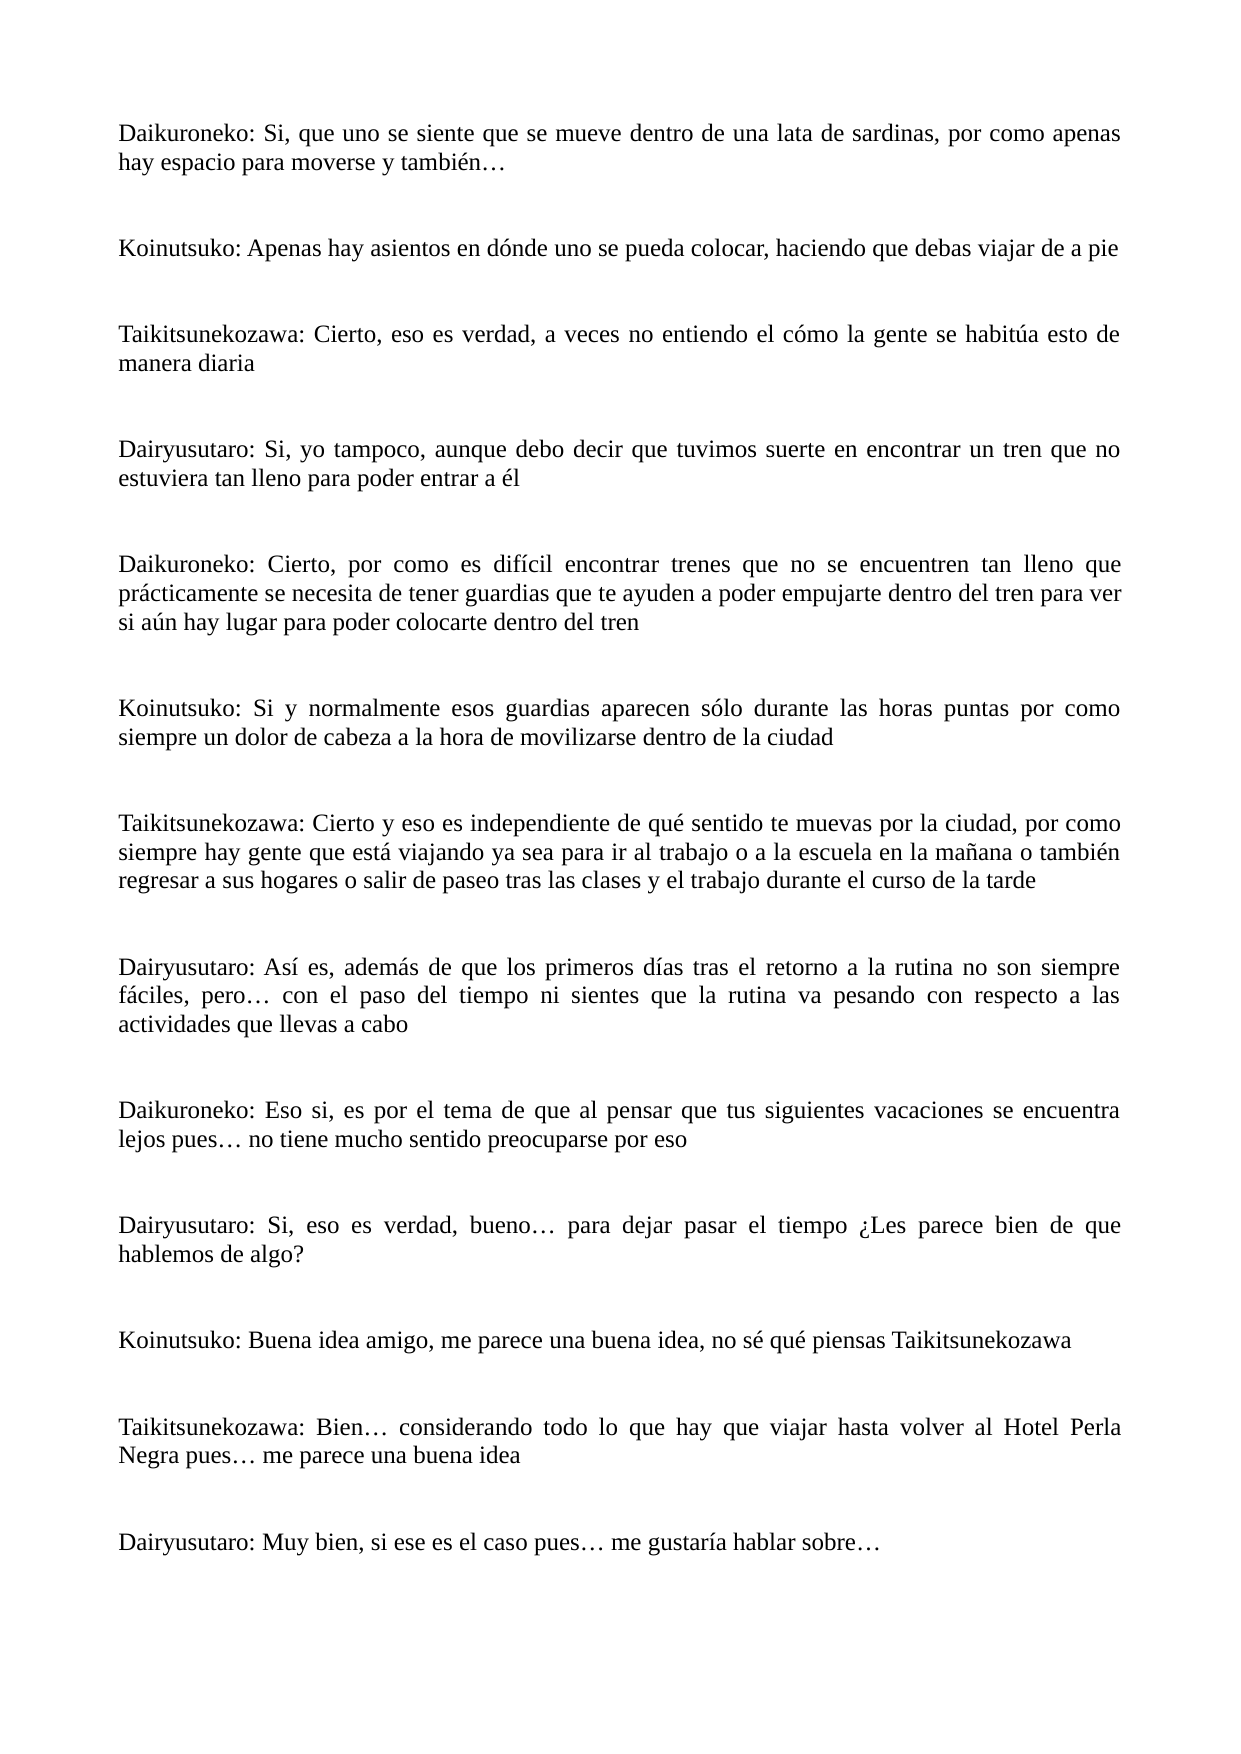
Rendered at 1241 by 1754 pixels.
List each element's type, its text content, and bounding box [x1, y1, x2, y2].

text Taikitsunekozawa: Cierto, eso es verdad, a veces no entiendo el cómo la gente se habitúa esto de manera diaria [118, 319, 1122, 377]
text Daikuroneko: Si, que uno se siente que se mueve dentro de una lata de sardinas, por como apenas hay espacio para moverse y también… [118, 118, 1122, 176]
text Koinutsuko: Buena idea amigo, me parece una buena idea, no sé qué piensas Taikitsunekozawa [118, 1326, 1122, 1354]
text Daikuroneko: Eso si, es por el tema de que al pensar que tus siguientes vacaciones se encuentra lejos pues… no tiene mucho sentido preocuparse por eso [118, 1096, 1122, 1153]
text Dairyusutaro: Si, eso es verdad, bueno… para dejar pasar el tiempo ¿Les parece bien de que hablemos de algo? [118, 1211, 1122, 1268]
text Dairyusutaro: Así es, además de que los primeros días tras el retorno a la rutina no son siempre fáciles, pero… con el paso del tiempo ni sientes que la rutina va pesando con respecto a las actividades que llevas a cabo [118, 952, 1122, 1038]
text Dairyusutaro: Si, yo tampoco, aunque debo decir que tuvimos suerte en encontrar un tren que no estuviera tan lleno para poder entrar a él [118, 434, 1122, 492]
text Dairyusutaro: Muy bien, si ese es el caso pues… me gustaría hablar sobre… [118, 1527, 1122, 1556]
text Taikitsunekozawa: Bien… considerando todo lo que hay que viajar hasta volver al Hotel Perla Negra pues… me parece una buena idea [118, 1412, 1122, 1469]
text Koinutsuko: Si y normalmente esos guardias aparecen sólo durante las horas puntas por como siempre un dolor de cabeza a la hora de movilizarse dentro de la ciudad [118, 693, 1122, 751]
text Daikuroneko: Cierto, por como es difícil encontrar trenes que no se encuentren tan lleno que prácticamente se necesita de tener guardias que te ayuden a poder empujarte dentro del tren para ver si aún hay lugar para poder colocarte dentro del tren [118, 549, 1122, 636]
text Taikitsunekozawa: Cierto y eso es independiente de qué sentido te muevas por la ciudad, por como siempre hay gente que está viajando ya sea para ir al trabajo o a la escuela en la mañana o también regresar a sus hogares o salir de paseo tras las clases y el trabajo durante el curso de la tarde [118, 808, 1122, 894]
text Koinutsuko: Apenas hay asientos en dónde uno se pueda colocar, haciendo que debas viajar de a pie [118, 233, 1122, 262]
